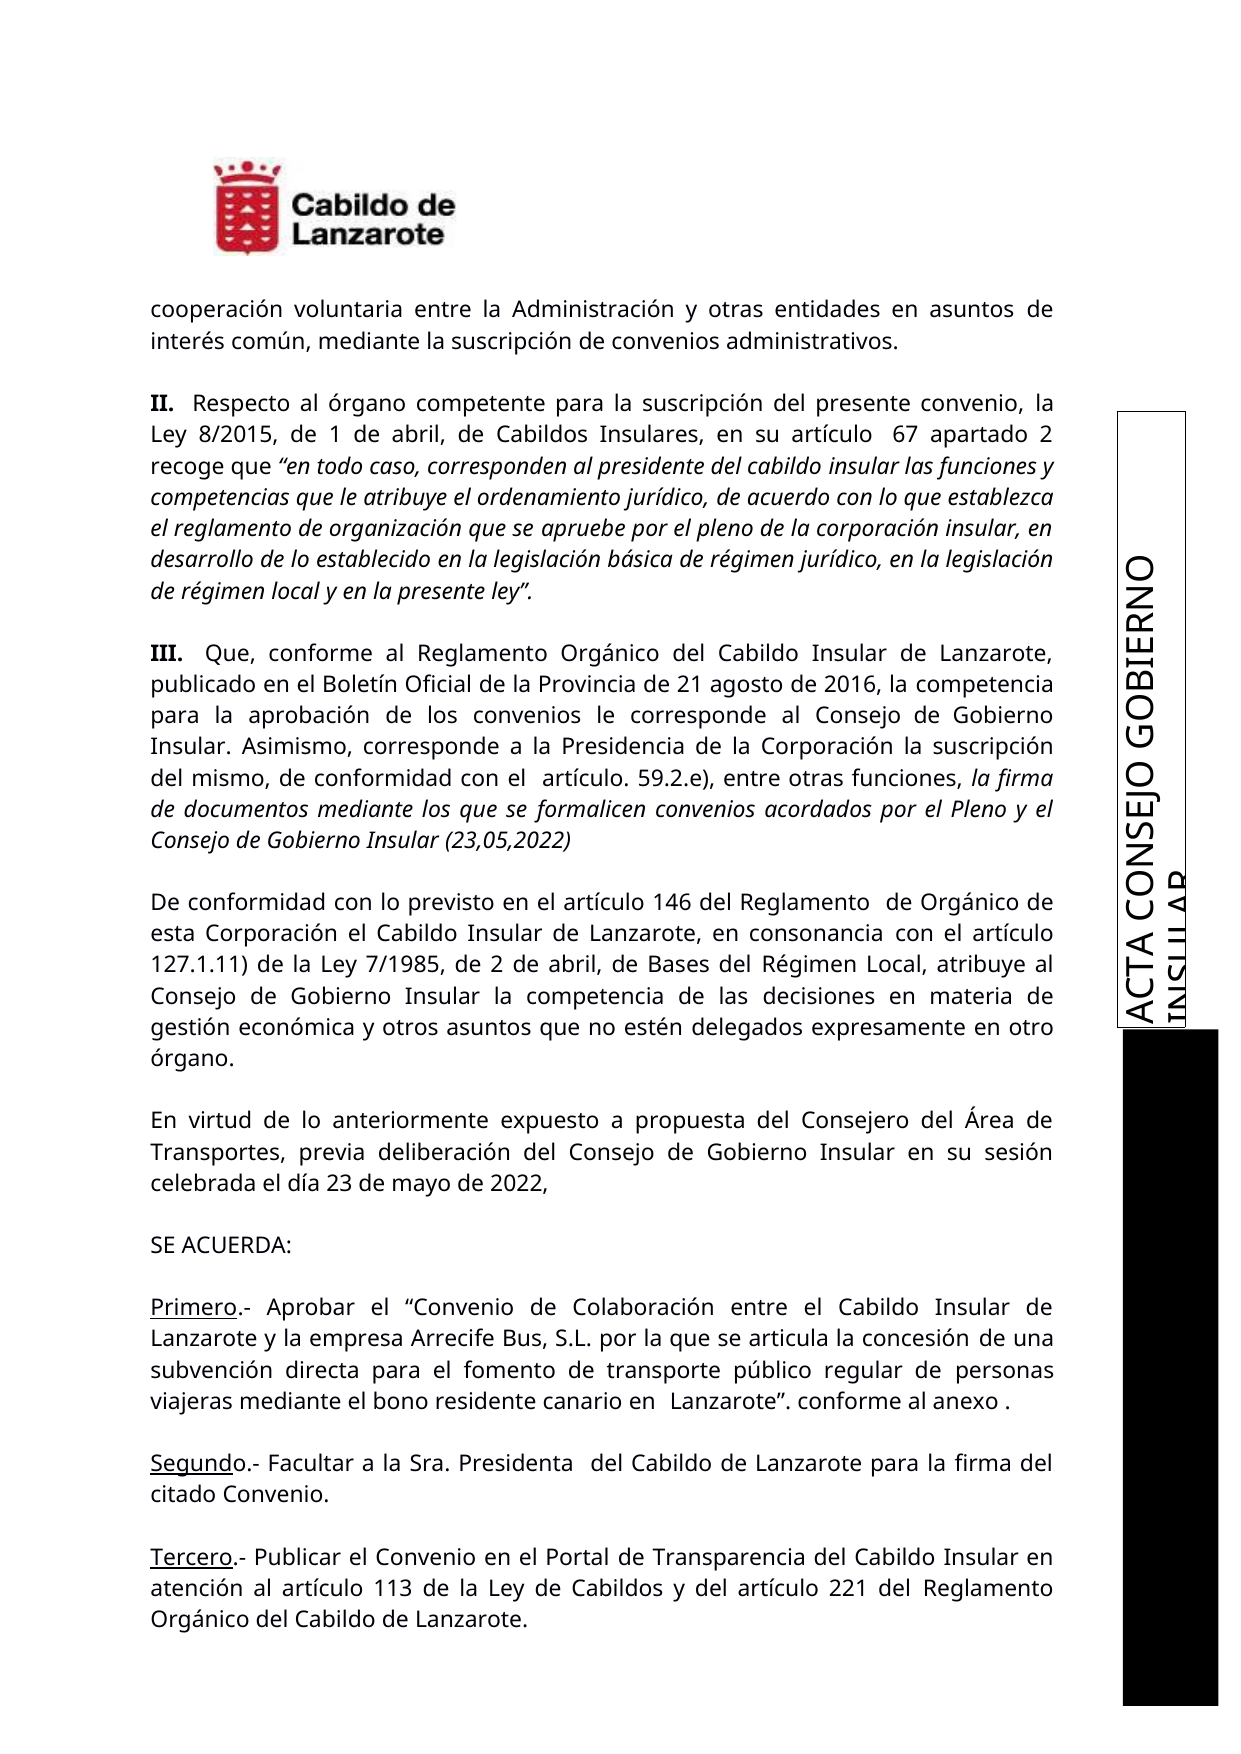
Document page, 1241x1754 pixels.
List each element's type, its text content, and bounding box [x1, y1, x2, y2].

text SE ACUERDA: [150, 1229, 1103, 1260]
list Que, conforme al Reglamento Orgánico del Cabildo Insular de Lanzarote, publicado en el Boletín Oficial de la Provincia de 21 agosto de 2016, la competencia para la aprobación de los convenios le corresponde al Consejo de Gobierno Insular. Asimismo, corresponde a la Presidencia de la Corporación la suscripción del mismo, de conformidad con el artículo. 59.2.e), entre otras funciones, la firma de documentos mediante los que se formalicen convenios acordados por el Pleno y el Consejo de Gobierno Insular (23,05,2022) [150, 637, 1054, 855]
text Primero.- Aprobar el “Convenio de Colaboración entre el Cabildo Insular de Lanzarote y la empresa Arrecife Bus, S.L. por la que se articula la concesión de una subvención directa para el fomento de transporte público regular de personas viajeras mediante el bono residente canario en Lanzarote”. conforme al anexo . [150, 1291, 1054, 1416]
text Segundo.- Facultar a la Sra. Presidenta del Cabildo de Lanzarote para la firma del citado Convenio. [150, 1447, 1053, 1509]
text En virtud de lo anteriormente expuesto a propuesta del Consejero del Área de Transportes, previa deliberación del Consejo de Gobierno Insular en su sesión celebrada el día 23 de mayo de 2022, [150, 1104, 1054, 1198]
picture [212, 157, 457, 256]
text cooperación voluntaria entre la Administración y otras entidades en asuntos de interés común, mediante la suscripción de convenios administrativos. [150, 293, 1053, 356]
text De conformidad con lo previsto en el artículo 146 del Reglamento de Orgánico de esta Corporación el Cabildo Insular de Lanzarote, en consonancia con el artículo 127.1.11) de la Ley 7/1985, de 2 de abril, de Bases del Régimen Local, atribuye al Consejo de Gobierno Insular la competencia de las decisiones en materia de gestión económica y otros asuntos que no estén delegados expresamente en otro órgano. [150, 886, 1054, 1073]
text Tercero.- Publicar el Convenio en el Portal de Transparencia del Cabildo Insular en atención al artículo 113 de la Ley de Cabildos y del artículo 221 del Reglamento Orgánico del Cabildo de Lanzarote. [150, 1541, 1053, 1634]
text ACTA CONSEJO GOBIERNO INSULAR [1118, 414, 1183, 1027]
list Respecto al órgano competente para la suscripción del presente convenio, la Ley 8/2015, de 1 de abril, de Cabildos Insulares, en su artículo 67 apartado 2 recoge que “en todo caso, corresponden al presidente del cabildo insular las funciones y competencias que le atribuye el ordenamiento jurídico, de acuerdo con lo que establezca el reglamento de organización que se apruebe por el pleno de la corporación insular, en desarrollo de lo establecido en la legislación básica de régimen jurídico, en la legislación de régimen local y en la presente ley”. [150, 387, 1054, 606]
